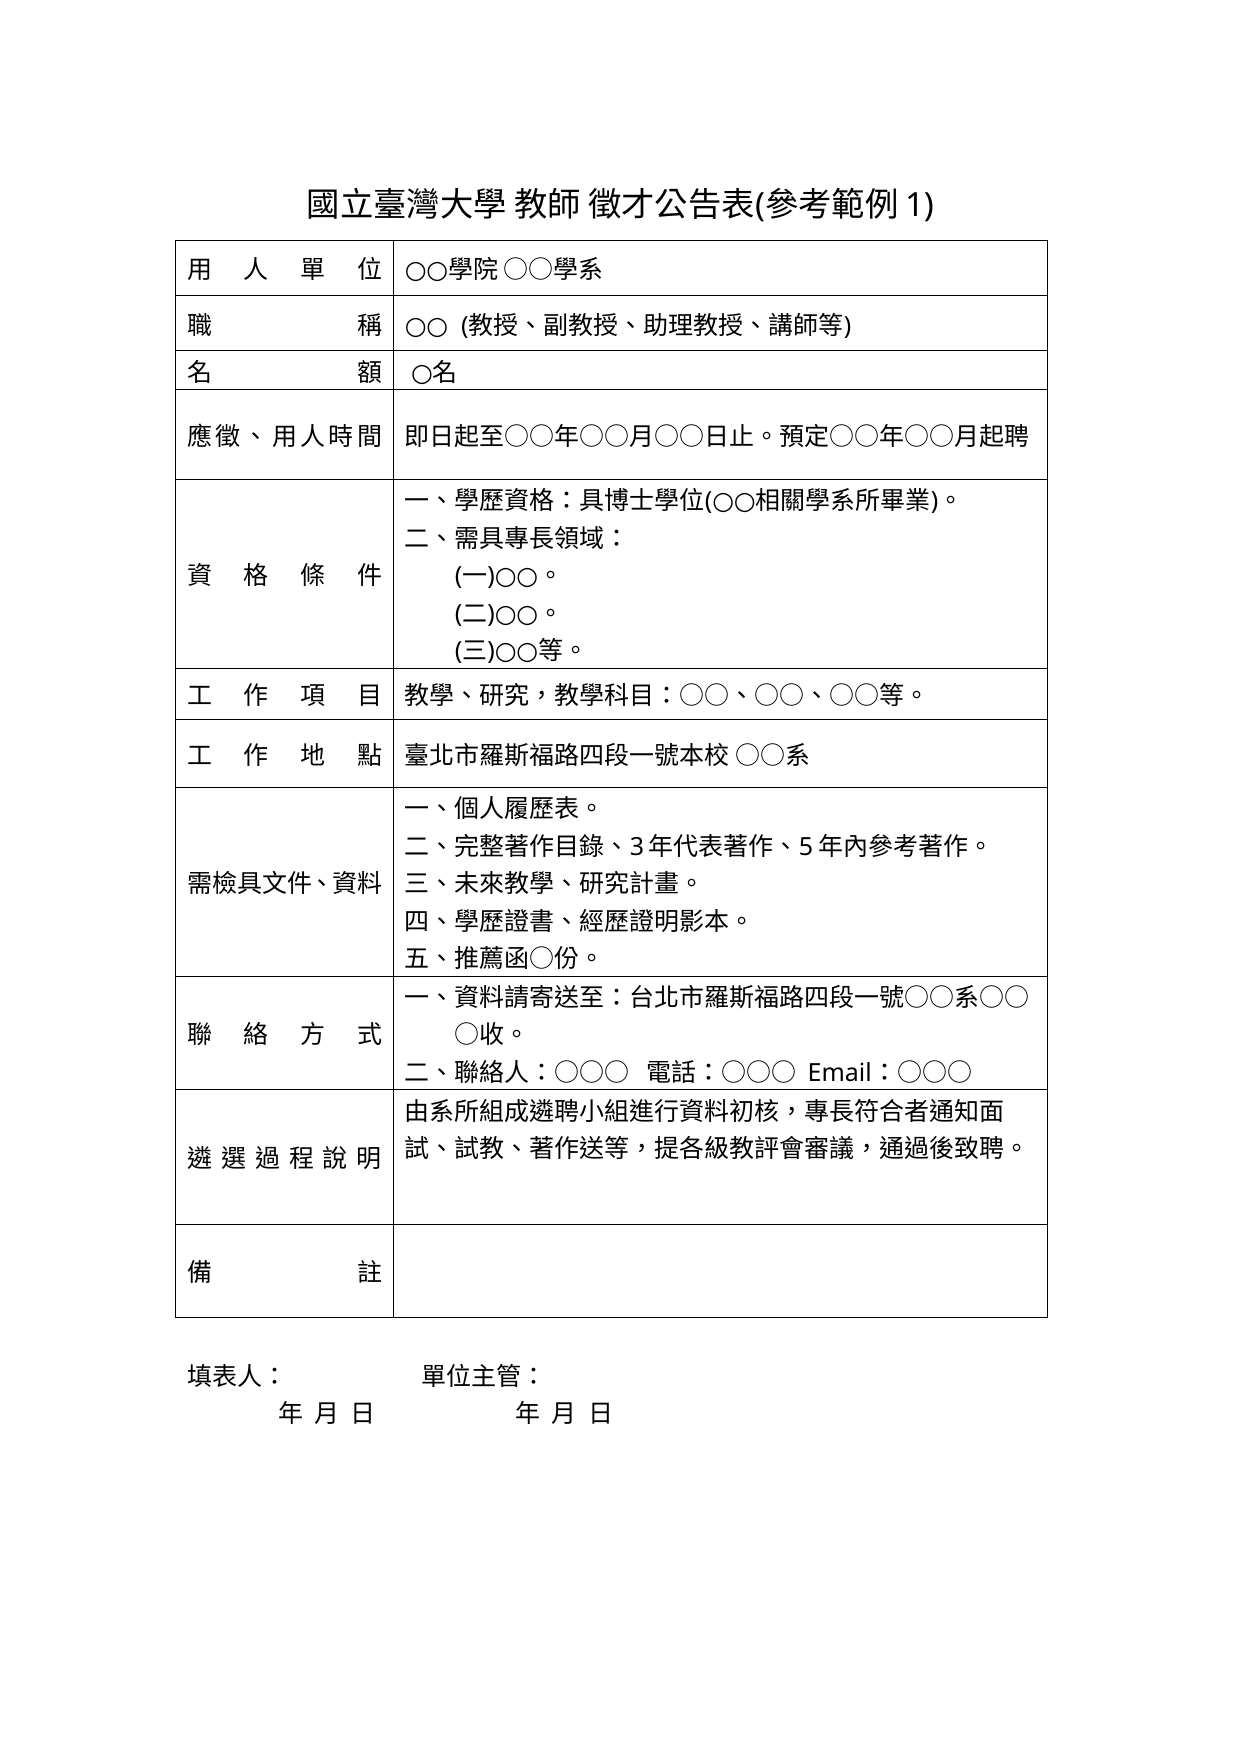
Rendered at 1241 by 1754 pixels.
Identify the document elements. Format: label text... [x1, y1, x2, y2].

table_cell 由系所組成遴聘小組進行資料初核，專長符合者通知面試、試教、著作送等，提各級教評會審議，通過後致聘。 [394, 1090, 1047, 1223]
table_cell 一、個人履歷表。 二、完整著作目錄、3年代表著作、5年內參考著作。 三、未來教學、研究計畫。 四、學歷證書、經歷證明影本。 五、推薦函○份。 [394, 788, 1047, 976]
table_cell 臺北市羅斯福路四段一號本校 ○○系 [394, 720, 1047, 787]
table_cell 工作地點 [176, 720, 393, 787]
table_cell 聯絡方式 [176, 977, 393, 1089]
table_cell ○○ (教授、副教授、助理教授、講師等) [394, 296, 1047, 350]
table_cell 名額 [176, 351, 393, 389]
table_header 用人單位 [176, 241, 393, 295]
table_cell 工作項目 [176, 669, 393, 719]
table_cell 備註 [176, 1225, 393, 1317]
table_cell [394, 1225, 1047, 1317]
table_cell 應徵、用人時間 [176, 390, 393, 479]
text 國立臺灣大學 教師 徵才公告表(參考範例1) [187, 164, 1053, 239]
table_cell 即日起至○○年○○月○○日止。預定○○年○○月起聘 [394, 390, 1047, 479]
table_cell 職稱 [176, 296, 393, 350]
table_cell ○名 [394, 351, 1047, 389]
table_cell 需檢具文件、資料 [176, 788, 393, 976]
table_cell 遴選過程說明 [176, 1090, 393, 1223]
table_cell 一、學歷資格：具博士學位(○○相關學系所畢業)。 二、需具專長領域： (一)○○。 (二)○○。 (三)○○等。 [394, 480, 1047, 667]
table_cell 資格條件 [176, 480, 393, 667]
table_cell 一、資料請寄送至：台北市羅斯福路四段一號○○系○○○收。 二、聯絡人：○○○ 電話：○○○ Email：○○○ [394, 977, 1047, 1089]
text 年 月 日 年 月 日 [187, 1393, 1053, 1431]
table_cell 教學、研究，教學科目：○○、○○、○○等。 [394, 669, 1047, 719]
table_header ○○學院 ○○學系 [394, 241, 1047, 295]
text 填表人： 單位主管： [187, 1356, 1053, 1393]
